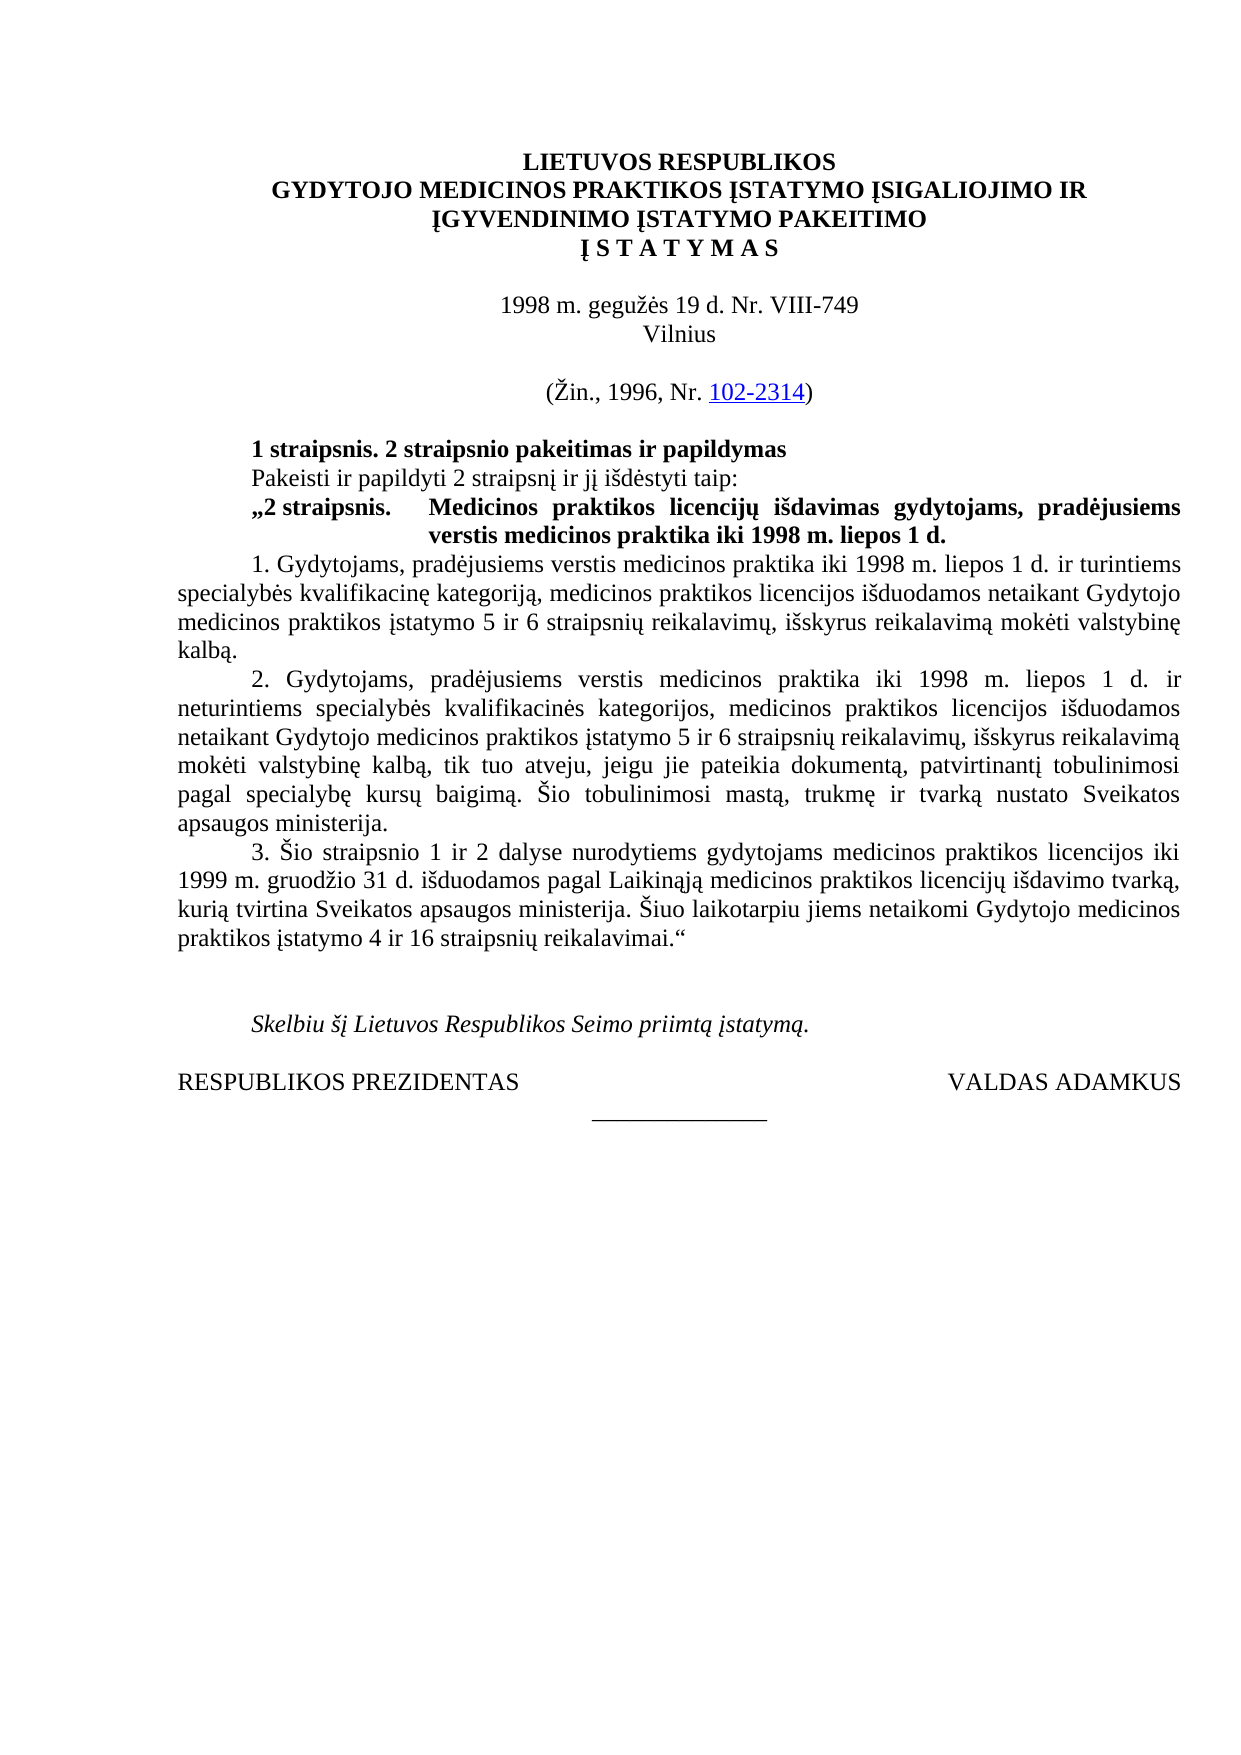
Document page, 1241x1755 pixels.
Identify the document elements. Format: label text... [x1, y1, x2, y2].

text 1 straipsnis. 2 straipsnio pakeitimas ir papildymas [177, 434, 1181, 463]
text GYDYTOJO MEDICINOS PRAKTIKOS ĮSTATYMO ĮSIGALIOJIMO IR ĮGYVENDINIMO ĮSTATYMO PAKEITIMO [177, 176, 1181, 233]
text RESPUBLIKOS PREZIDENTAS VALDAS ADAMKUS [177, 1067, 1181, 1096]
text 3. Šio straipsnio 1 ir 2 dalyse nurodytiems gydytojams medicinos praktikos licencijos iki 1999 m. gruodžio 31 d. išduodamos pagal Laikinąją medicinos praktikos licencijų išdavimo tvarką, kurią tvirtina Sveikatos apsaugos ministerija. Šiuo laikotarpiu jiems netaikomi Gydytojo medicinos praktikos įstatymo 4 ir 16 straipsnių reikalavimai.“ [177, 837, 1181, 952]
text „2 straipsnis. Medicinos praktikos licencijų išdavimas gydytojams, pradėjusiems verstis medicinos praktika iki 1998 m. liepos 1 d. [251, 492, 1181, 549]
text LIETUVOS RESPUBLIKOS [177, 147, 1181, 176]
text Vilnius [177, 319, 1181, 348]
text 2. Gydytojams, pradėjusiems verstis medicinos praktika iki 1998 m. liepos 1 d. ir neturintiems specialybės kvalifikacinės kategorijos, medicinos praktikos licencijos išduodamos netaikant Gydytojo medicinos praktikos įstatymo 5 ir 6 straipsnių reikalavimų, išskyrus reikalavimą mokėti valstybinę kalbą, tik tuo atveju, jeigu jie pateikia dokumentą, patvirtinantį tobulinimosi pagal specialybę kursų baigimą. Šio tobulinimosi mastą, trukmę ir tvarką nustato Sveikatos apsaugos ministerija. [177, 664, 1181, 837]
text Pakeisti ir papildyti 2 straipsnį ir jį išdėstyti taip: [177, 463, 1181, 492]
text 1. Gydytojams, pradėjusiems verstis medicinos praktika iki 1998 m. liepos 1 d. ir turintiems specialybės kvalifikacinę kategoriją, medicinos praktikos licencijos išduodamos netaikant Gydytojo medicinos praktikos įstatymo 5 ir 6 straipsnių reikalavimų, išskyrus reikalavimą mokėti valstybinę kalbą. [177, 549, 1181, 664]
text ______________ [177, 1096, 1181, 1124]
text 1998 m. gegužės 19 d. Nr. VIII-749 [177, 291, 1181, 319]
text (Žin., 1996, Nr. 102-2314) [177, 377, 1181, 406]
text Į S T A T Y M A S [177, 233, 1181, 262]
text Skelbiu šį Lietuvos Respublikos Seimo priimtą įstatymą. [177, 1009, 1181, 1038]
